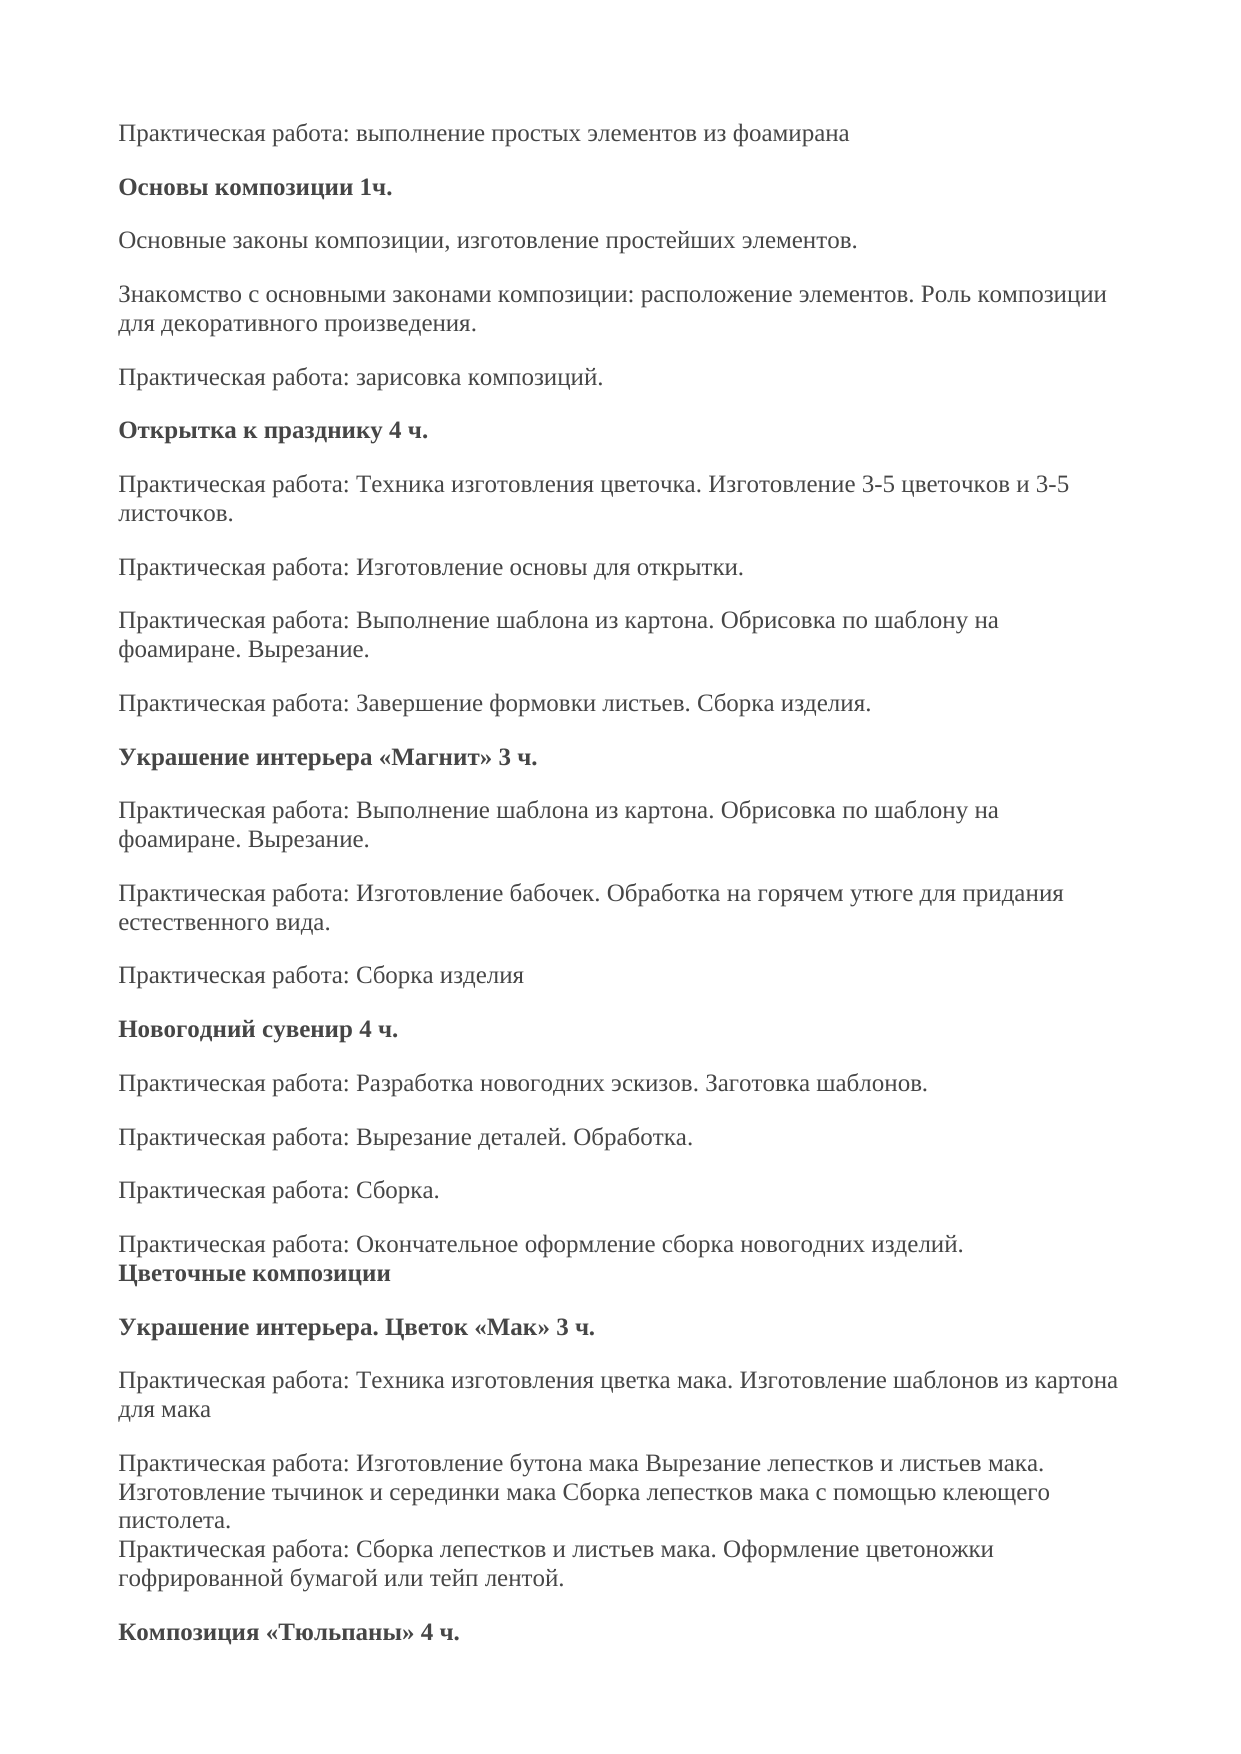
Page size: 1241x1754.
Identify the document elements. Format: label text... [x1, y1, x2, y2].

text Практическая работа: зарисовка композиций. [118, 362, 1122, 391]
text Практическая работа: Изготовление бабочек. Обработка на горячем утюге для придания естественного вида. [118, 878, 1122, 936]
text Знакомство с основными законами композиции: расположение элементов. Роль композиции для декоративного произведения. [118, 279, 1122, 337]
text Практическая работа: Вырезание деталей. Обработка. [118, 1122, 1122, 1151]
text Украшение интерьера. Цветок «Мак» 3 ч. [118, 1312, 1122, 1341]
text Практическая работа: Завершение формовки листьев. Сборка изделия. [118, 688, 1122, 717]
text Основные законы композиции, изготовление простейших элементов. [118, 226, 1122, 254]
text Практическая работа: Изготовление основы для открытки. [118, 552, 1122, 581]
text Практическая работа: Сборка. [118, 1176, 1122, 1204]
text Практическая работа: Выполнение шаблона из картона. Обрисовка по шаблону на фоамиране. Вырезание. [118, 606, 1122, 663]
text Основы композиции 1ч. [118, 172, 1122, 201]
text Практическая работа: Изготовление бутона мака Вырезание лепестков и листьев мака. Изготовление тычинок и серединки мака Сборка лепестков мака с помощью клеющего пистолета. [118, 1448, 1122, 1534]
text Практическая работа: Техника изготовления цветка мака. Изготовление шаблонов из картона для мака [118, 1366, 1122, 1423]
text Практическая работа: Выполнение шаблона из картона. Обрисовка по шаблону на фоамиране. Вырезание. [118, 796, 1122, 853]
text Новогодний сувенир 4 ч. [118, 1014, 1122, 1043]
text Практическая работа: Разработка новогодних эскизов. Заготовка шаблонов. [118, 1068, 1122, 1097]
text Композиция «Тюльпаны» 4 ч. [118, 1617, 1122, 1646]
text Открытка к празднику 4 ч. [118, 416, 1122, 444]
text Практическая работа: выполнение простых элементов из фоамирана [118, 118, 1122, 147]
text Практическая работа: Сборка изделия [118, 961, 1122, 989]
text Практическая работа: Техника изготовления цветочка. Изготовление 3-5 цветочков и 3-5 листочков. [118, 469, 1122, 527]
text Практическая работа: Окончательное оформление сборка новогодних изделий. Цветочные композиции [118, 1229, 1122, 1287]
text Украшение интерьера «Магнит» 3 ч. [118, 742, 1122, 771]
text Практическая работа: Сборка лепестков и листьев мака. Оформление цветоножки гофрированной бумагой или тейп лентой. [118, 1534, 1122, 1592]
